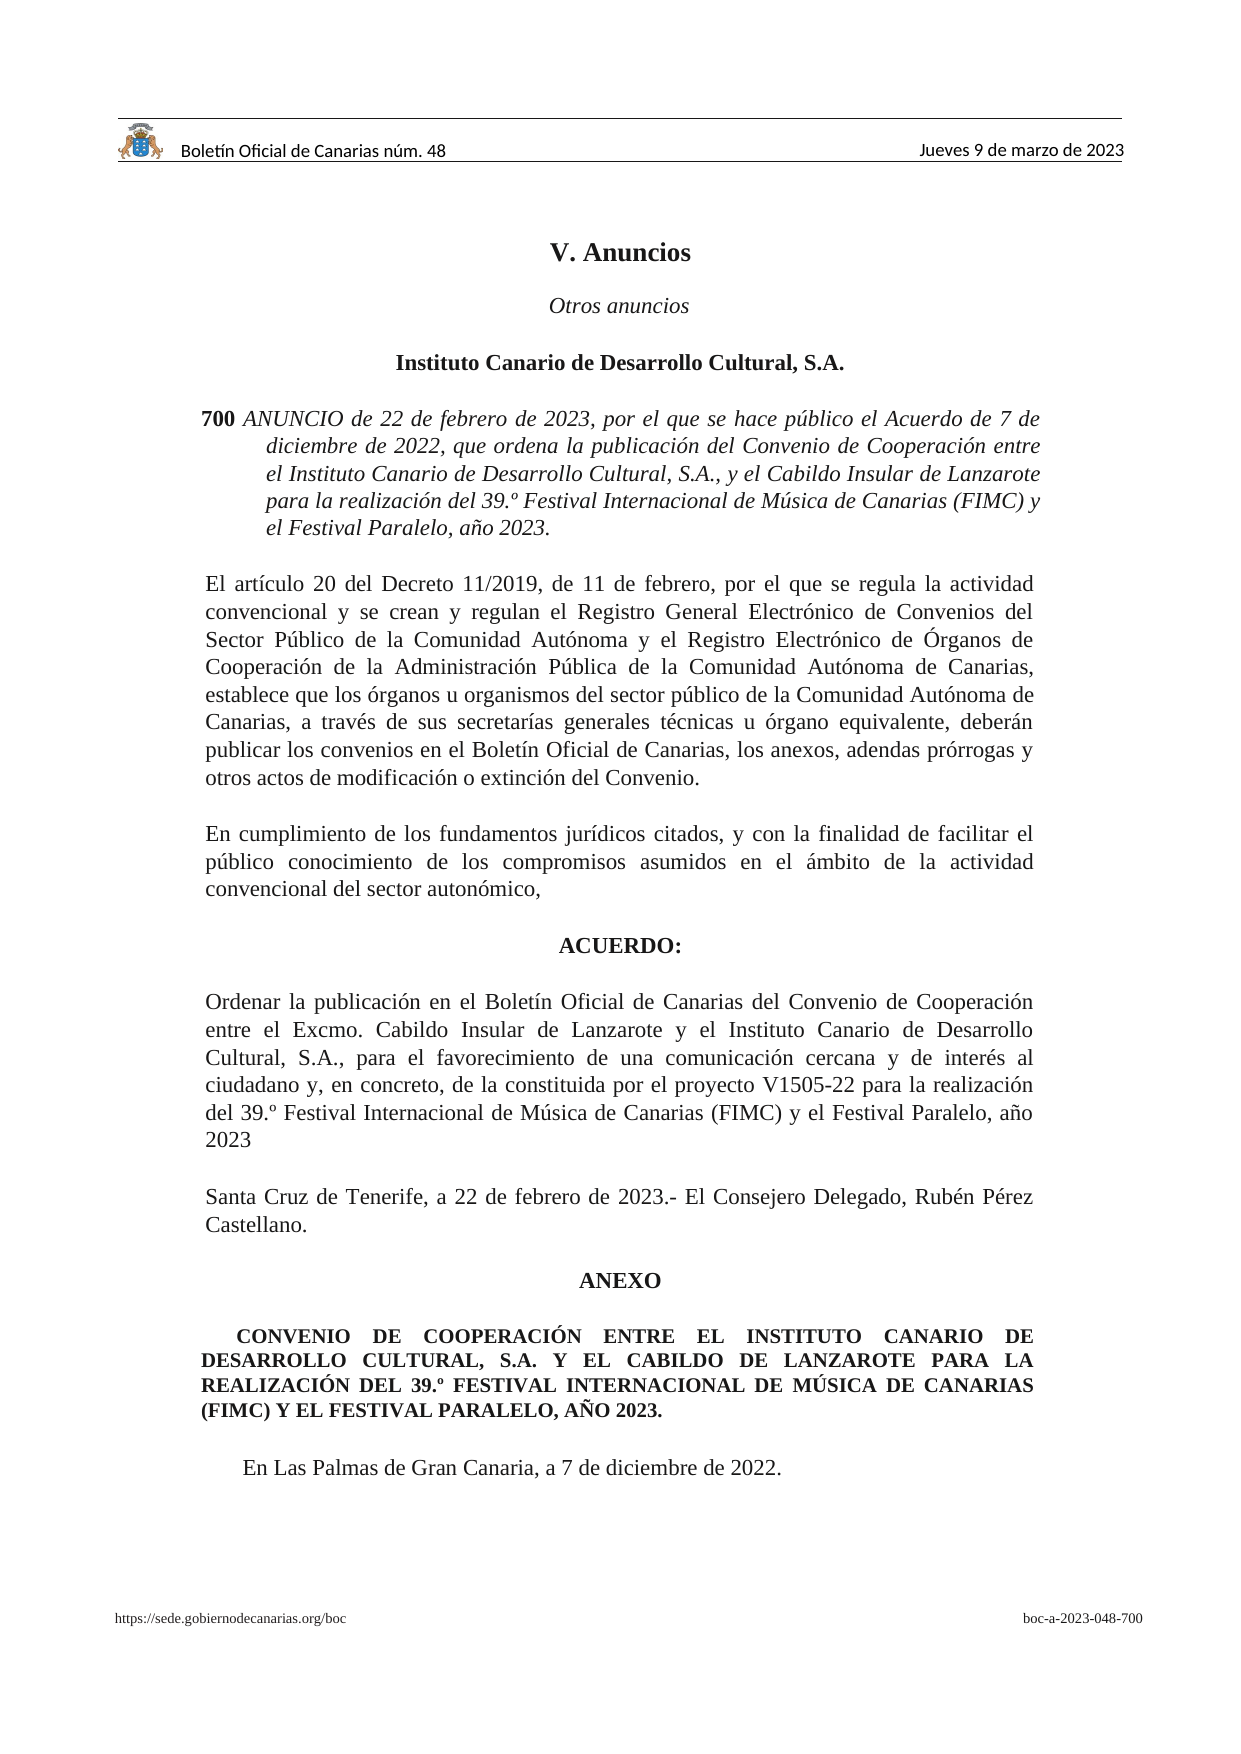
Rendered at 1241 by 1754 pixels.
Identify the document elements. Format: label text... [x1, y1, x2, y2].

text Santa Cruz de Tenerife, a 22 de febrero de 2023.- El Consejero Delegado, Rubén Pérez Castellano. [205, 1183, 1035, 1237]
text ACUERDO: [201, 932, 1039, 958]
text El artículo 20 del Decreto 11/2019, de 11 de febrero, por el que se regula la actividad convencional y se crean y regulan el Registro General Electrónico de Convenios del Sector Público de la Comunidad Autónoma y el Registro Electrónico de Órganos de Cooperación de la Administración Pública de la Comunidad Autónoma de Canarias, establece que los órganos u organismos del sector público de la Comunidad Autónoma de Canarias, a través de sus secretarías generales técnicas u órgano equivalente, deberán publicar los convenios en el Boletín Oficial de Canarias, los anexos, adendas prórrogas y otros actos de modificación o extinción del Convenio. [205, 570, 1035, 790]
text ANEXO [201, 1267, 1039, 1293]
text V. Anuncios [201, 236, 1039, 267]
text Otros anuncios [201, 293, 1039, 319]
text Ordenar la publicación en el Boletín Oficial de Canarias del Convenio de Cooperación entre el Excmo. Cabildo Insular de Lanzarote y el Instituto Canario de Desarrollo Cultural, S.A., para el favorecimiento de una comunicación cercana y de interés al ciudadano y, en concreto, de la constituida por el proyecto V1505-22 para la realización del 39.º Festival Internacional de Música de Canarias (FIMC) y el Festival Paralelo, año 2023 [205, 988, 1035, 1153]
text En cumplimiento de los fundamentos jurídicos citados, y con la finalidad de facilitar el público conocimiento de los compromisos asumidos en el ámbito de la actividad convencional del sector autonómico, [205, 820, 1035, 902]
text 700 ANUNCIO de 22 de febrero de 2023, por el que se hace público el Acuerdo de 7 de diciembre de 2022, que ordena la publicación del Convenio de Cooperación entre el Instituto Canario de Desarrollo Cultural, S.A., y el Cabildo Insular de Lanzarote para la realización del 39.º Festival Internacional de Música de Canarias (FIMC) y el Festival Paralelo, año 2023. [201, 406, 1043, 540]
text En Las Palmas de Gran Canaria, a 7 de diciembre de 2022. [242, 1454, 1035, 1481]
text CONVENIO DE COOPERACIÓN ENTRE EL INSTITUTO CANARIO DE DESARROLLO CULTURAL, S.A. Y EL CABILDO DE LANZAROTE PARA LA REALIZACIÓN DEL 39.º FESTIVAL INTERNACIONAL DE MÚSICA DE CANARIAS (FIMC) Y EL FESTIVAL PARALELO, AÑO 2023. [201, 1324, 1035, 1422]
text Instituto Canario de Desarrollo Cultural, S.A. [201, 349, 1039, 375]
